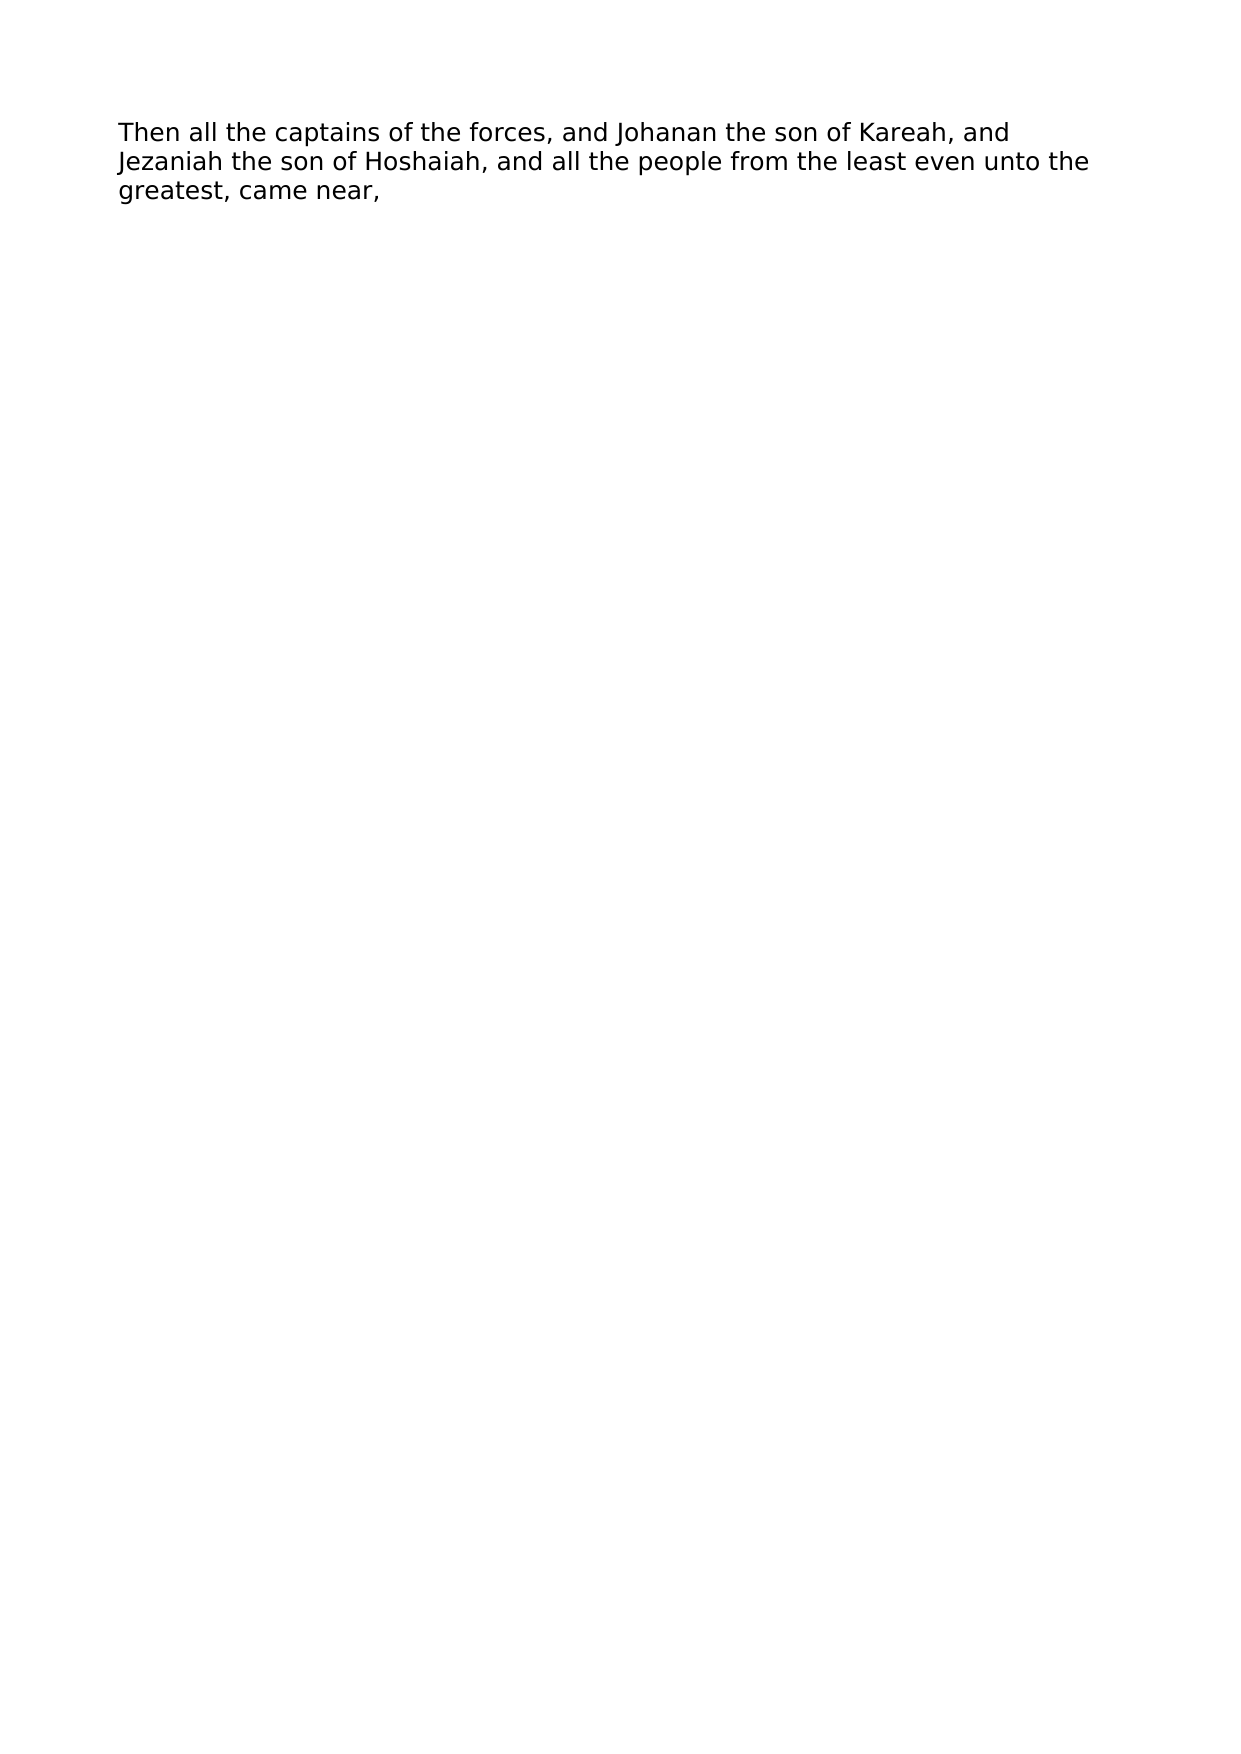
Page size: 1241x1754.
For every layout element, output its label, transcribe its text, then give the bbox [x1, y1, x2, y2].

text Then all the captains of the forces, and Johanan the son of Kareah, and Jezaniah the son of Hoshaiah, and all the people from the least even unto the greatest, came near, [118, 118, 1122, 206]
